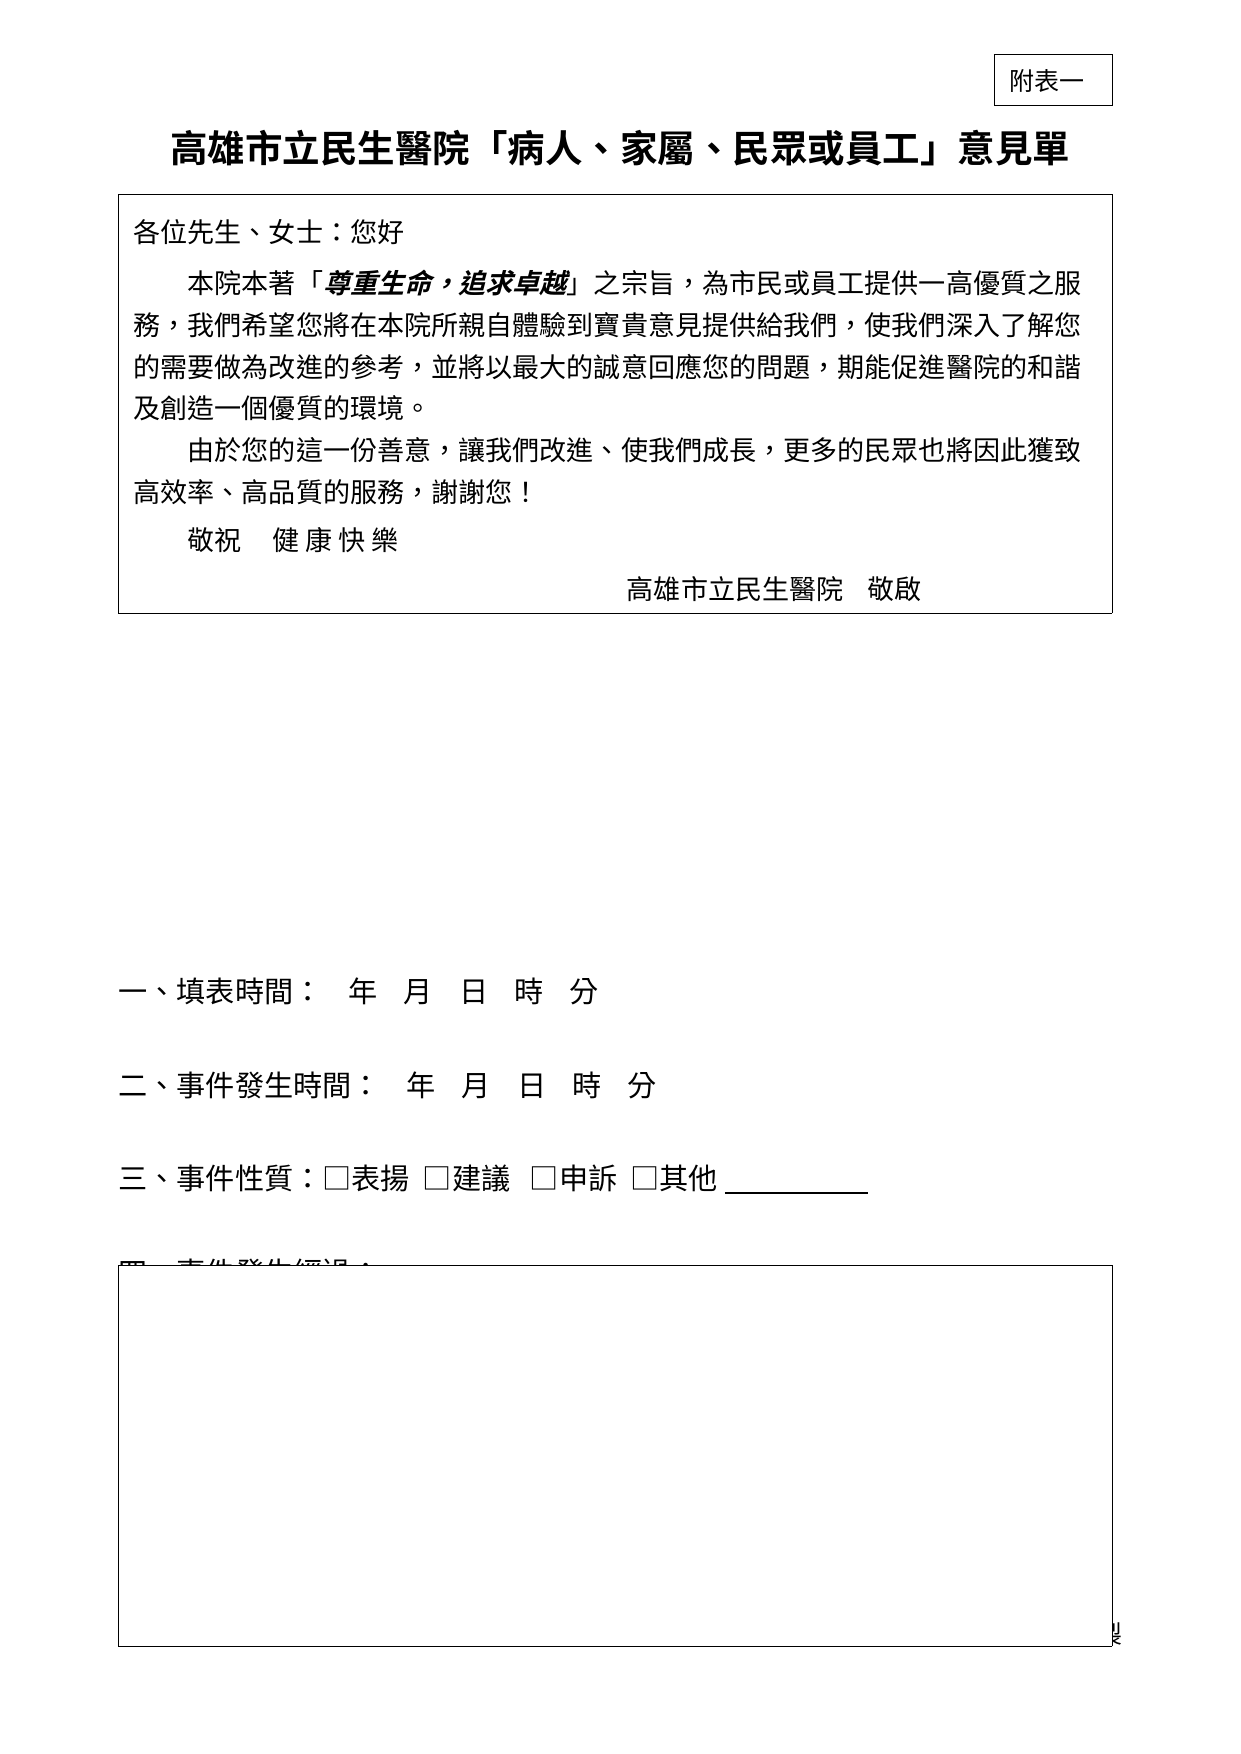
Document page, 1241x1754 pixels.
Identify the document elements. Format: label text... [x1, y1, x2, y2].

text 高雄市立民生醫院「病人、家屬、民眾或員工」意見單 [118, 102, 1122, 177]
text 本院本著「尊重生命，追求卓越」之宗旨，為市民或員工提供一高優質之服務，我們希望您將在本院所親自體驗到寶貴意見提供給我們，使我們深入了解您的需要做為改進的參考，並將以最大的誠意回應您的問題，期能促進醫院的和諧及創造一個優質的環境。 [133, 260, 1097, 427]
text 二、事件發生時間： 年 月 日 時 分 [118, 1039, 1122, 1114]
text 附表一 [1009, 62, 1097, 98]
text 高雄市立民生醫院 敬啟 [133, 568, 1097, 606]
text 敬祝 健 康 快 樂 [133, 519, 1097, 559]
text 四、事件發生經過： [118, 1227, 1122, 1302]
text 由於您的這一份善意，讓我們改進、使我們成長，更多的民眾也將因此獲致 高效率、高品質的服務，謝謝您！ [133, 427, 1097, 510]
text 各位先生、女士：您好 [133, 211, 1097, 251]
text 三、事件性質：□表揚 □建議 □申訴 □其他 [118, 1133, 1122, 1208]
text 一、填表時間： 年 月 日 時 分 [118, 946, 1122, 1021]
